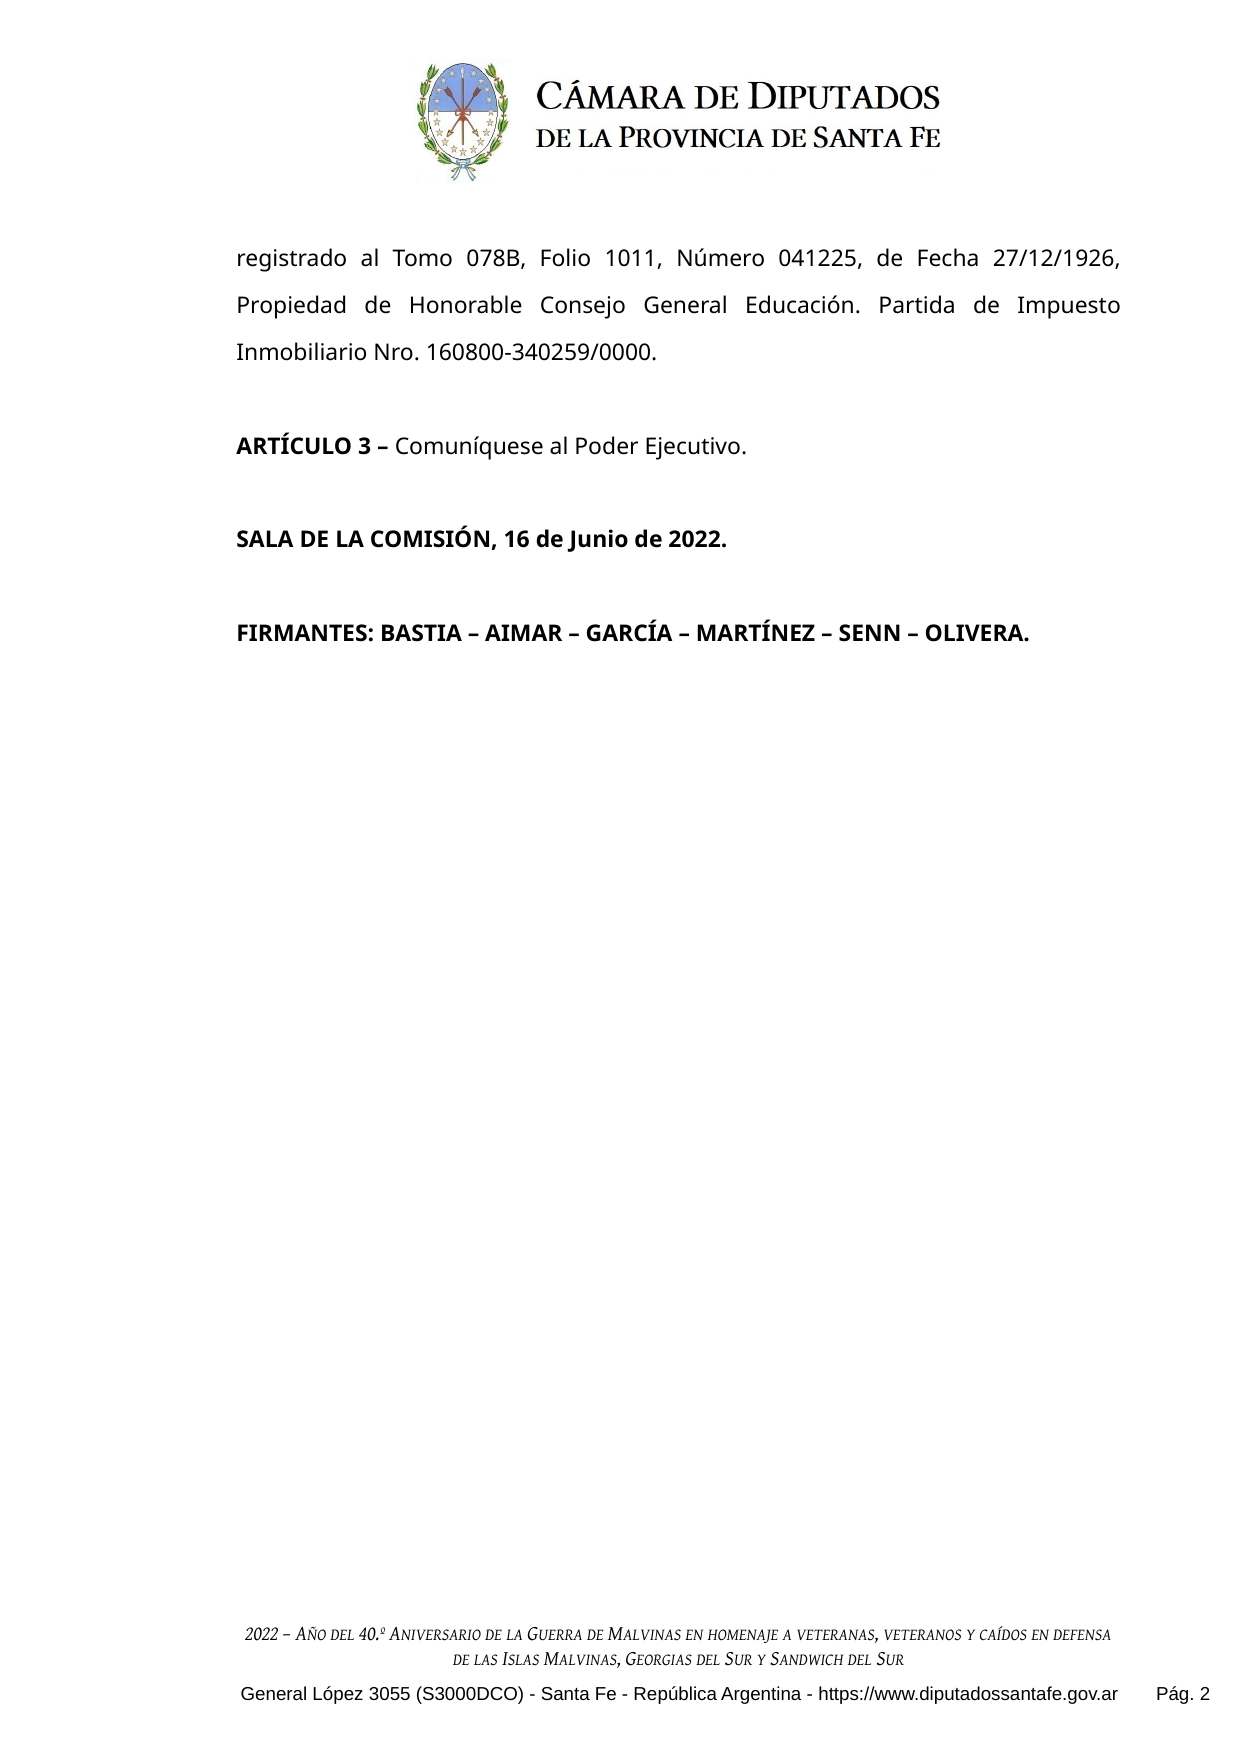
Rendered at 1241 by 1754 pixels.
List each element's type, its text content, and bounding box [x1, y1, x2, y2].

picture [413, 59, 945, 183]
text FIRMANTES: BASTIA – AIMAR – GARCÍA – MARTÍNEZ – SENN – OLIVERA. [236, 617, 1122, 648]
text registrado al Tomo 078B, Folio 1011, Número 041225, de Fecha 27/12/1926, Propiedad de Honorable Consejo General Educación. Partida de Impuesto Inmobiliario Nro. 160800-340259/0000. [236, 242, 1122, 367]
text SALA DE LA COMISIÓN, 16 de Junio de 2022. [236, 523, 1122, 555]
text ARTÍCULO 3 – Comuníquese al Poder Ejecutivo. [236, 430, 1122, 461]
